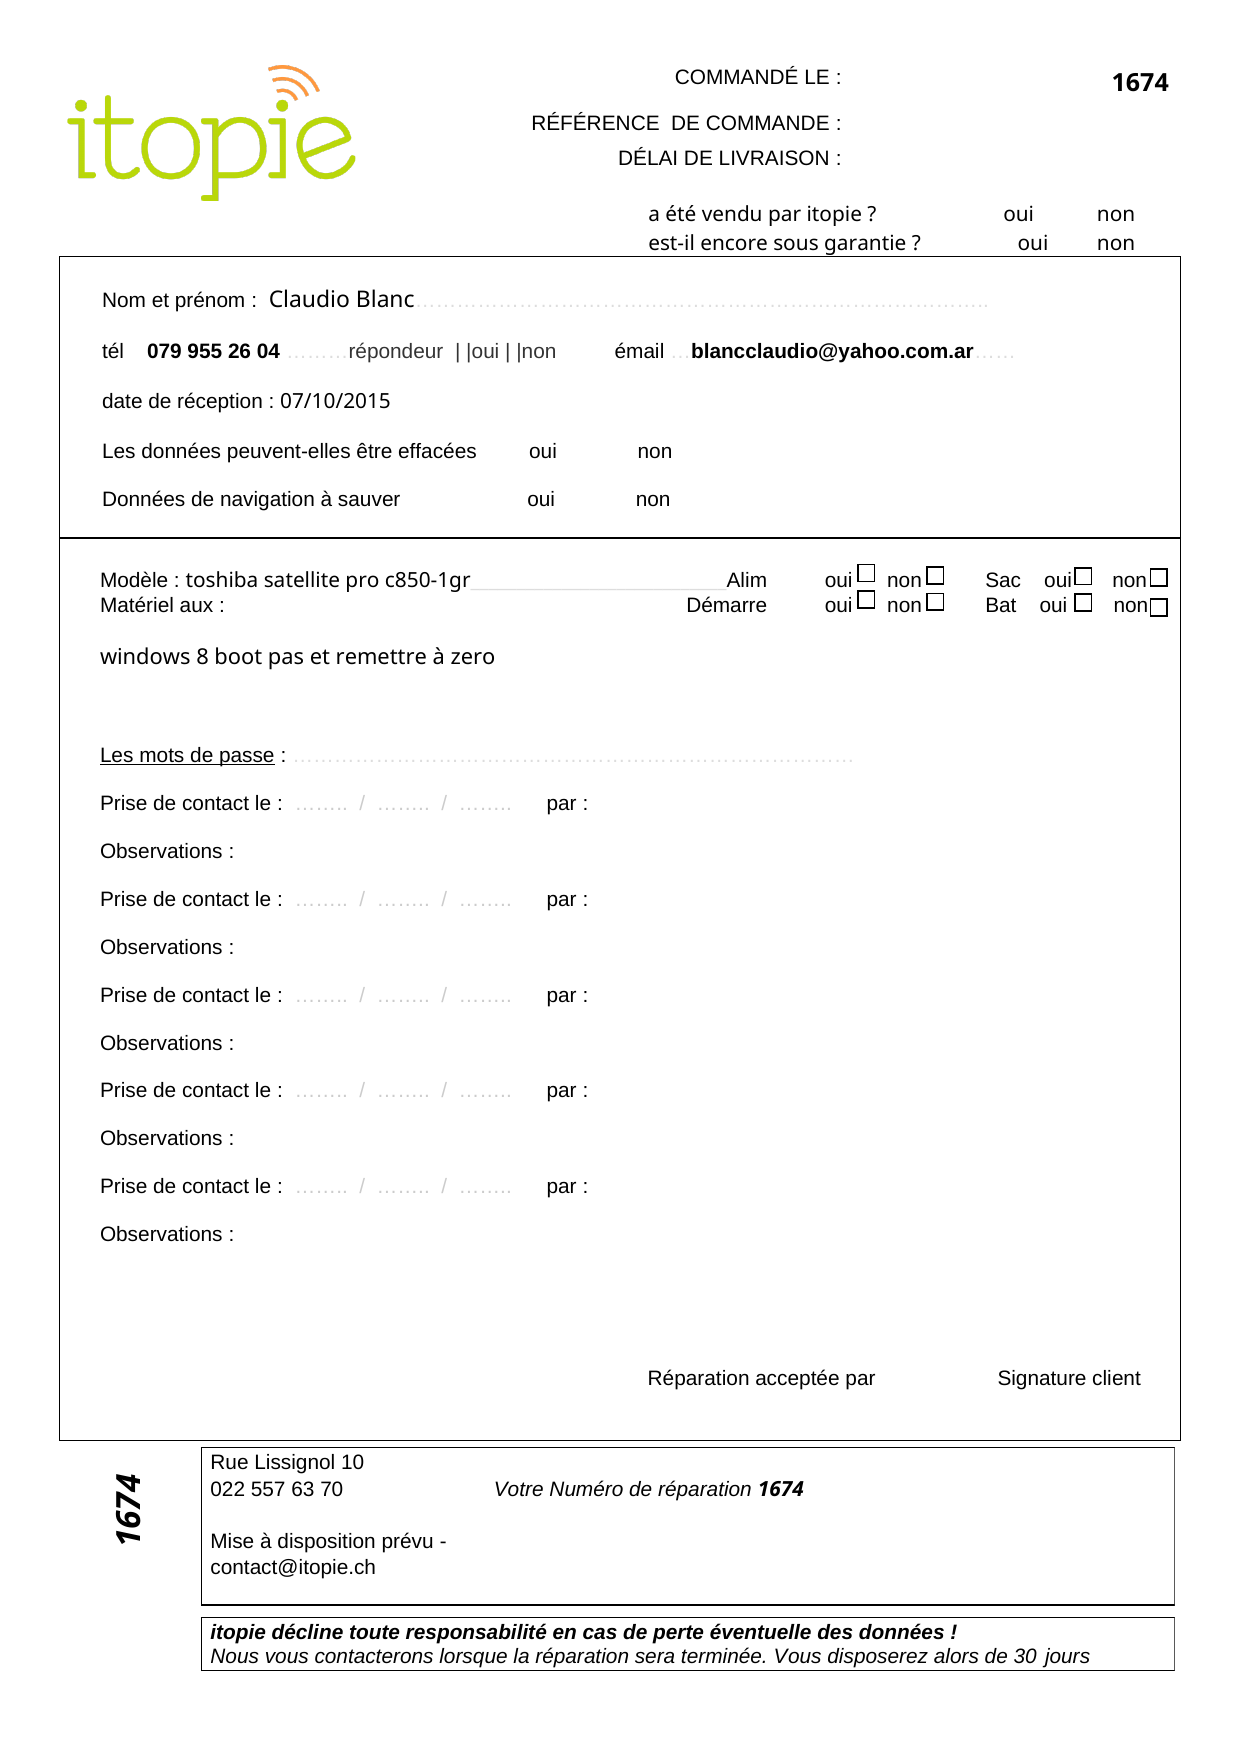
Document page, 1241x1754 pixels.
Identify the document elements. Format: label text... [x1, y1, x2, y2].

text Prise de contact le : …….. / …….. / …….. par : [60, 883, 1180, 911]
table_cell itopie décline toute responsabilité en cas de perte éventuelle des données ! Nous vous contacterons lorsque la réparation sera terminée. Vous disposerez alors de 30 jours [195, 1611, 1180, 1677]
text Observations : [60, 931, 1180, 958]
text Prise de contact le : …….. / …….. / …….. par : [60, 1075, 1180, 1102]
table_cell DÉLAI DE LIVRAISON : [490, 140, 847, 175]
table_header 1674 [847, 59, 1180, 104]
table_header COMMANDÉ LE : [490, 59, 847, 104]
text Les données peuvent-elles être effacées oui non [60, 436, 1180, 463]
table_cell RÉFÉRENCE DE COMMANDE : [490, 105, 847, 140]
text Prise de contact le : …….. / …….. / …….. par : [60, 788, 1180, 815]
text Matériel aux : Démarre oui non Bat oui non [60, 590, 1180, 617]
text date de réception : 07/10/2015 [60, 383, 1180, 415]
text Les mots de passe : ……………………………………………………………………… [60, 740, 1180, 767]
text Observations : [60, 1123, 1180, 1150]
table_cell [847, 105, 1180, 140]
text Modèle : toshiba satellite pro c850-1gr Alim oui non Sac oui non [60, 562, 856, 590]
text Observations : [60, 1027, 1180, 1054]
table_header Rue Lissignol 10 022 557 63 70 Votre Numéro de réparation 1674 Mise à disposition prévu - contact@itopie.ch [195, 1441, 1180, 1611]
text Nom et prénom : Claudio Blanc……………………………………………………………………….. [60, 280, 1180, 314]
text Prise de contact le : …….. / …….. / …….. par : [60, 979, 1180, 1006]
text Réparation acceptée par Signature client [60, 1363, 1180, 1390]
text tél 079 955 26 04 ………répondeur | |oui | |non émail …blancclaudio@yahoo.com.ar…… [60, 335, 1180, 362]
text est-il encore sous garantie ? oui non [59, 228, 1181, 256]
text Observations : [60, 836, 1180, 863]
table_cell [847, 140, 1180, 175]
text Modèle : toshiba satellite pro c850-1gr Alim oui non Sac oui non [948, 562, 1180, 590]
table_header 1674 [59, 1441, 195, 1677]
picture [67, 65, 356, 201]
text windows 8 boot pas et remettre à zero [60, 638, 1180, 671]
text Données de navigation à sauver oui non [60, 484, 1180, 511]
text Modèle : toshiba satellite pro c850-1gr Alim oui non Sac oui non [879, 562, 925, 590]
text Prise de contact le : …….. / …….. / …….. par : [60, 1171, 1180, 1198]
text Observations : [60, 1219, 1180, 1246]
text a été vendu par itopie ? oui non [59, 199, 1181, 228]
